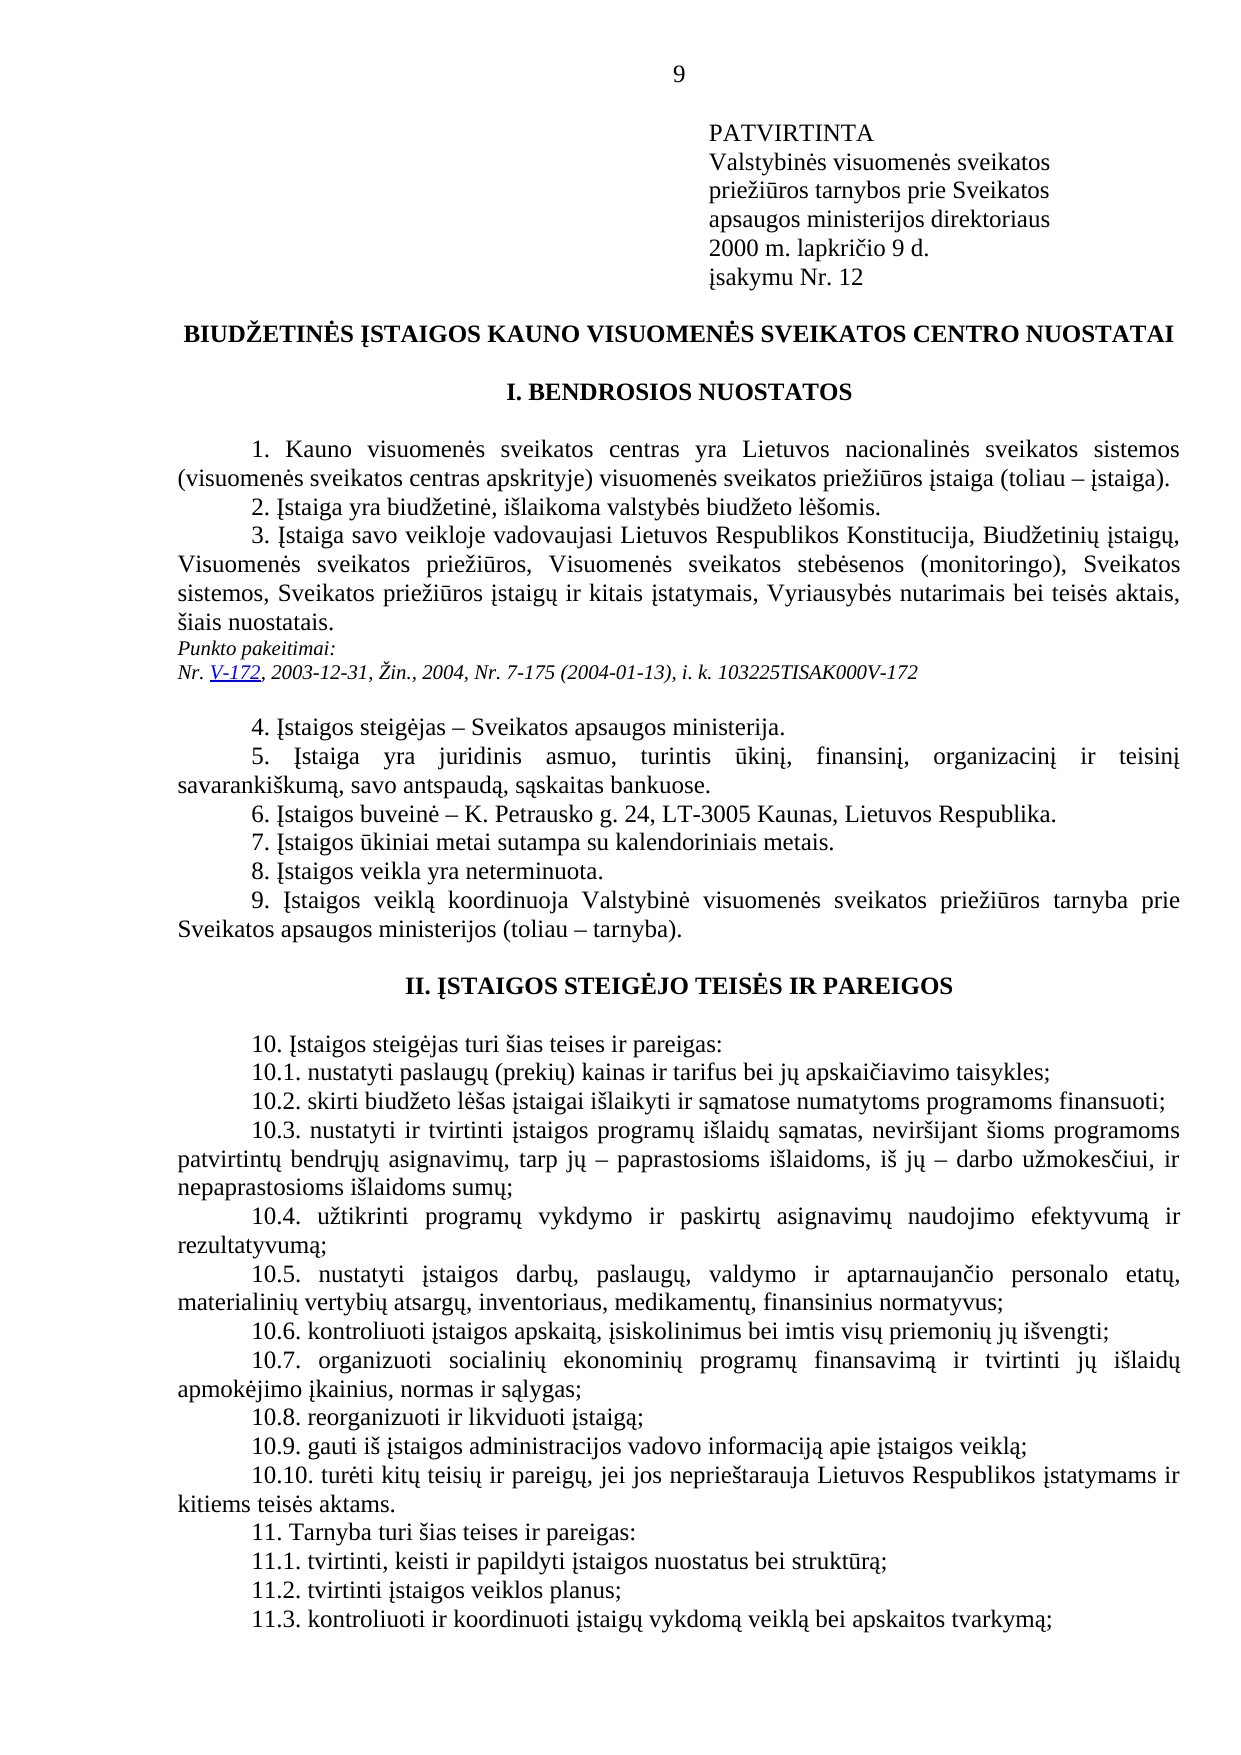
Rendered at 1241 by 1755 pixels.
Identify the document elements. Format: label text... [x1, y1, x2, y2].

text apsaugos ministerijos direktoriaus [177, 204, 1181, 233]
text 8. Įstaigos veikla yra neterminuota. [177, 856, 1181, 885]
text 11.1. tvirtinti, keisti ir papildyti įstaigos nuostatus bei struktūrą; [177, 1546, 1181, 1575]
text 2000 m. lapkričio 9 d. [177, 233, 1181, 262]
text 7. Įstaigos ūkiniai metai sutampa su kalendoriniais metais. [177, 827, 1181, 856]
text 6. Įstaigos buveinė – K. Petrausko g. 24, LT-3005 Kaunas, Lietuvos Respublika. [177, 799, 1181, 827]
text 9. Įstaigos veiklą koordinuoja Valstybinė visuomenės sveikatos priežiūros tarnyba prie Sveikatos apsaugos ministerijos (toliau – tarnyba). [177, 885, 1181, 942]
text 10.3. nustatyti ir tvirtinti įstaigos programų išlaidų sąmatas, neviršijant šioms programoms patvirtintų bendrųjų asignavimų, tarp jų – paprastosioms išlaidoms, iš jų – darbo užmokesčiui, ir nepaprastosioms išlaidoms sumų; [177, 1115, 1181, 1201]
text 10. Įstaigos steigėjas turi šias teises ir pareigas: [177, 1029, 1181, 1057]
text 10.4. užtikrinti programų vykdymo ir paskirtų asignavimų naudojimo efektyvumą ir rezultatyvumą; [177, 1201, 1181, 1259]
text Punkto pakeitimai: [177, 636, 1181, 660]
text Valstybinės visuomenės sveikatos [177, 147, 1181, 176]
text 10.6. kontroliuoti įstaigos apskaitą, įsiskolinimus bei imtis visų priemonių jų išvengti; [177, 1316, 1181, 1345]
text 3. Įstaiga savo veikloje vadovaujasi Lietuvos Respublikos Konstitucija, Biudžetinių įstaigų, Visuomenės sveikatos priežiūros, Visuomenės sveikatos stebėsenos (monitoringo), Sveikatos sistemos, Sveikatos priežiūros įstaigų ir kitais įstatymais, Vyriausybės nutarimais bei teisės aktais, šiais nuostatais. [177, 521, 1181, 636]
text 11.3. kontroliuoti ir koordinuoti įstaigų vykdomą veiklą bei apskaitos tvarkymą; [177, 1604, 1181, 1632]
text 10.9. gauti iš įstaigos administracijos vadovo informaciją apie įstaigos veiklą; [177, 1431, 1181, 1460]
text 11.2. tvirtinti įstaigos veiklos planus; [177, 1575, 1181, 1604]
text PATVIRTINTA [709, 118, 1181, 147]
text 10.10. turėti kitų teisių ir pareigų, jei jos neprieštarauja Lietuvos Respublikos įstatymams ir kitiems teisės aktams. [177, 1460, 1181, 1517]
text 10.1. nustatyti paslaugų (prekių) kainas ir tarifus bei jų apskaičiavimo taisykles; [177, 1057, 1181, 1086]
text II. ĮSTAIGOS STEIGĖJO TEISĖS IR PAREIGOS [177, 971, 1181, 1000]
text 5. Įstaiga yra juridinis asmuo, turintis ūkinį, finansinį, organizacinį ir teisinį savarankiškumą, savo antspaudą, sąskaitas bankuose. [177, 741, 1181, 799]
text BIUDŽETINĖS ĮSTAIGOS KAUNO VISUOMENĖS SVEIKATOS CENTRo NUOstatai [177, 319, 1181, 348]
text įsakymu Nr. 12 [177, 262, 1181, 291]
text 1. Kauno visuomenės sveikatos centras yra Lietuvos nacionalinės sveikatos sistemos (visuomenės sveikatos centras apskrityje) visuomenės sveikatos priežiūros įstaiga (toliau – įstaiga). [177, 434, 1181, 492]
text 10.7. organizuoti socialinių ekonominių programų finansavimą ir tvirtinti jų išlaidų apmokėjimo įkainius, normas ir sąlygas; [177, 1345, 1181, 1402]
text 2. Įstaiga yra biudžetinė, išlaikoma valstybės biudžeto lėšomis. [177, 492, 1181, 521]
text 10.5. nustatyti įstaigos darbų, paslaugų, valdymo ir aptarnaujančio personalo etatų, materialinių vertybių atsargų, inventoriaus, medikamentų, finansinius normatyvus; [177, 1259, 1181, 1316]
text priežiūros tarnybos prie Sveikatos [177, 176, 1181, 204]
text 10.2. skirti biudžeto lėšas įstaigai išlaikyti ir sąmatose numatytoms programoms finansuoti; [177, 1086, 1181, 1115]
text Nr. V-172, 2003-12-31, Žin., 2004, Nr. 7-175 (2004-01-13), i. k. 103225TISAK000V-172 [177, 660, 1181, 684]
text 11. Tarnyba turi šias teises ir pareigas: [177, 1517, 1181, 1546]
text i. bendrOSIOS nuostATOS [177, 377, 1181, 406]
text 10.8. reorganizuoti ir likviduoti įstaigą; [177, 1402, 1181, 1431]
text 4. Įstaigos steigėjas – Sveikatos apsaugos ministerija. [177, 712, 1181, 741]
